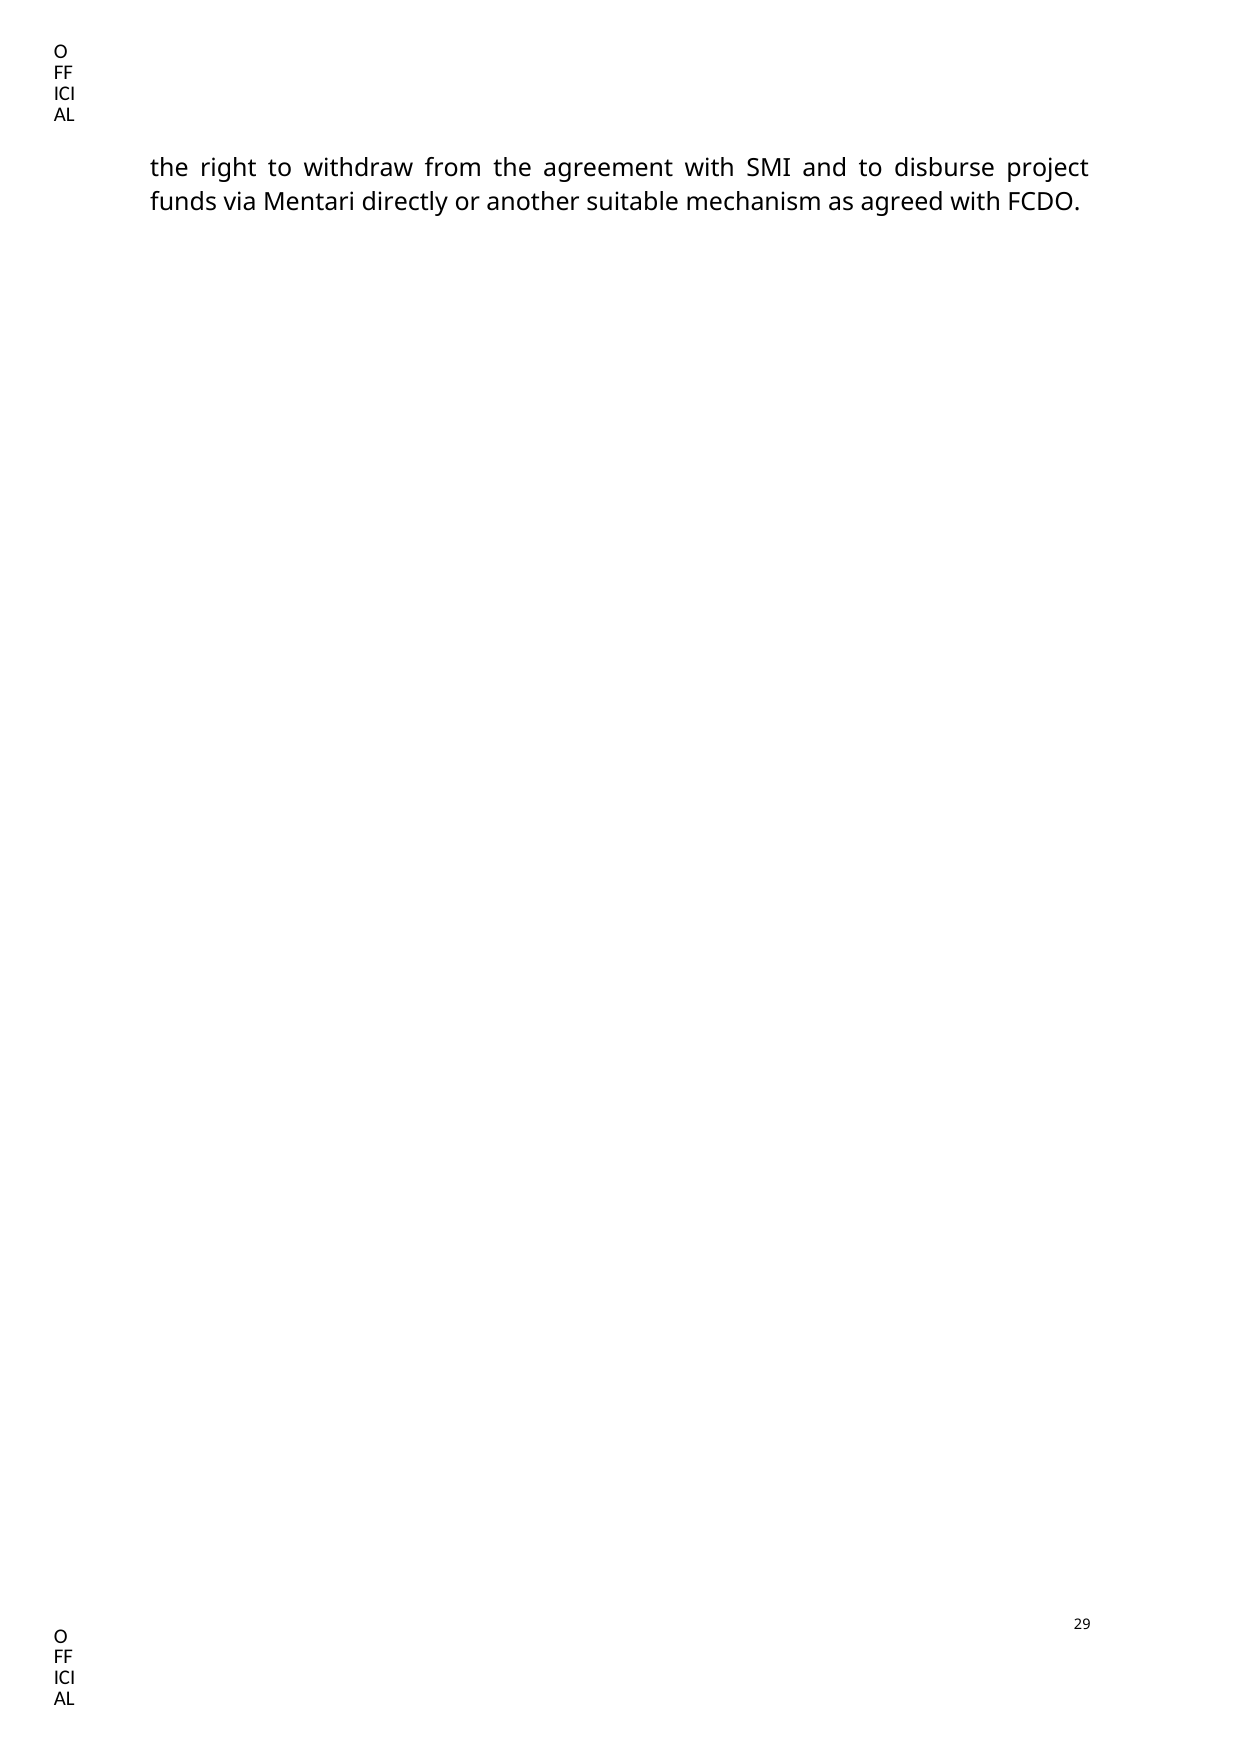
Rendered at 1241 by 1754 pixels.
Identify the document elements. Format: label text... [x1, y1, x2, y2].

text the right to withdraw from the agreement with SMI and to disburse project funds via Mentari directly or another suitable mechanism as agreed with FCDO. [150, 150, 1090, 218]
